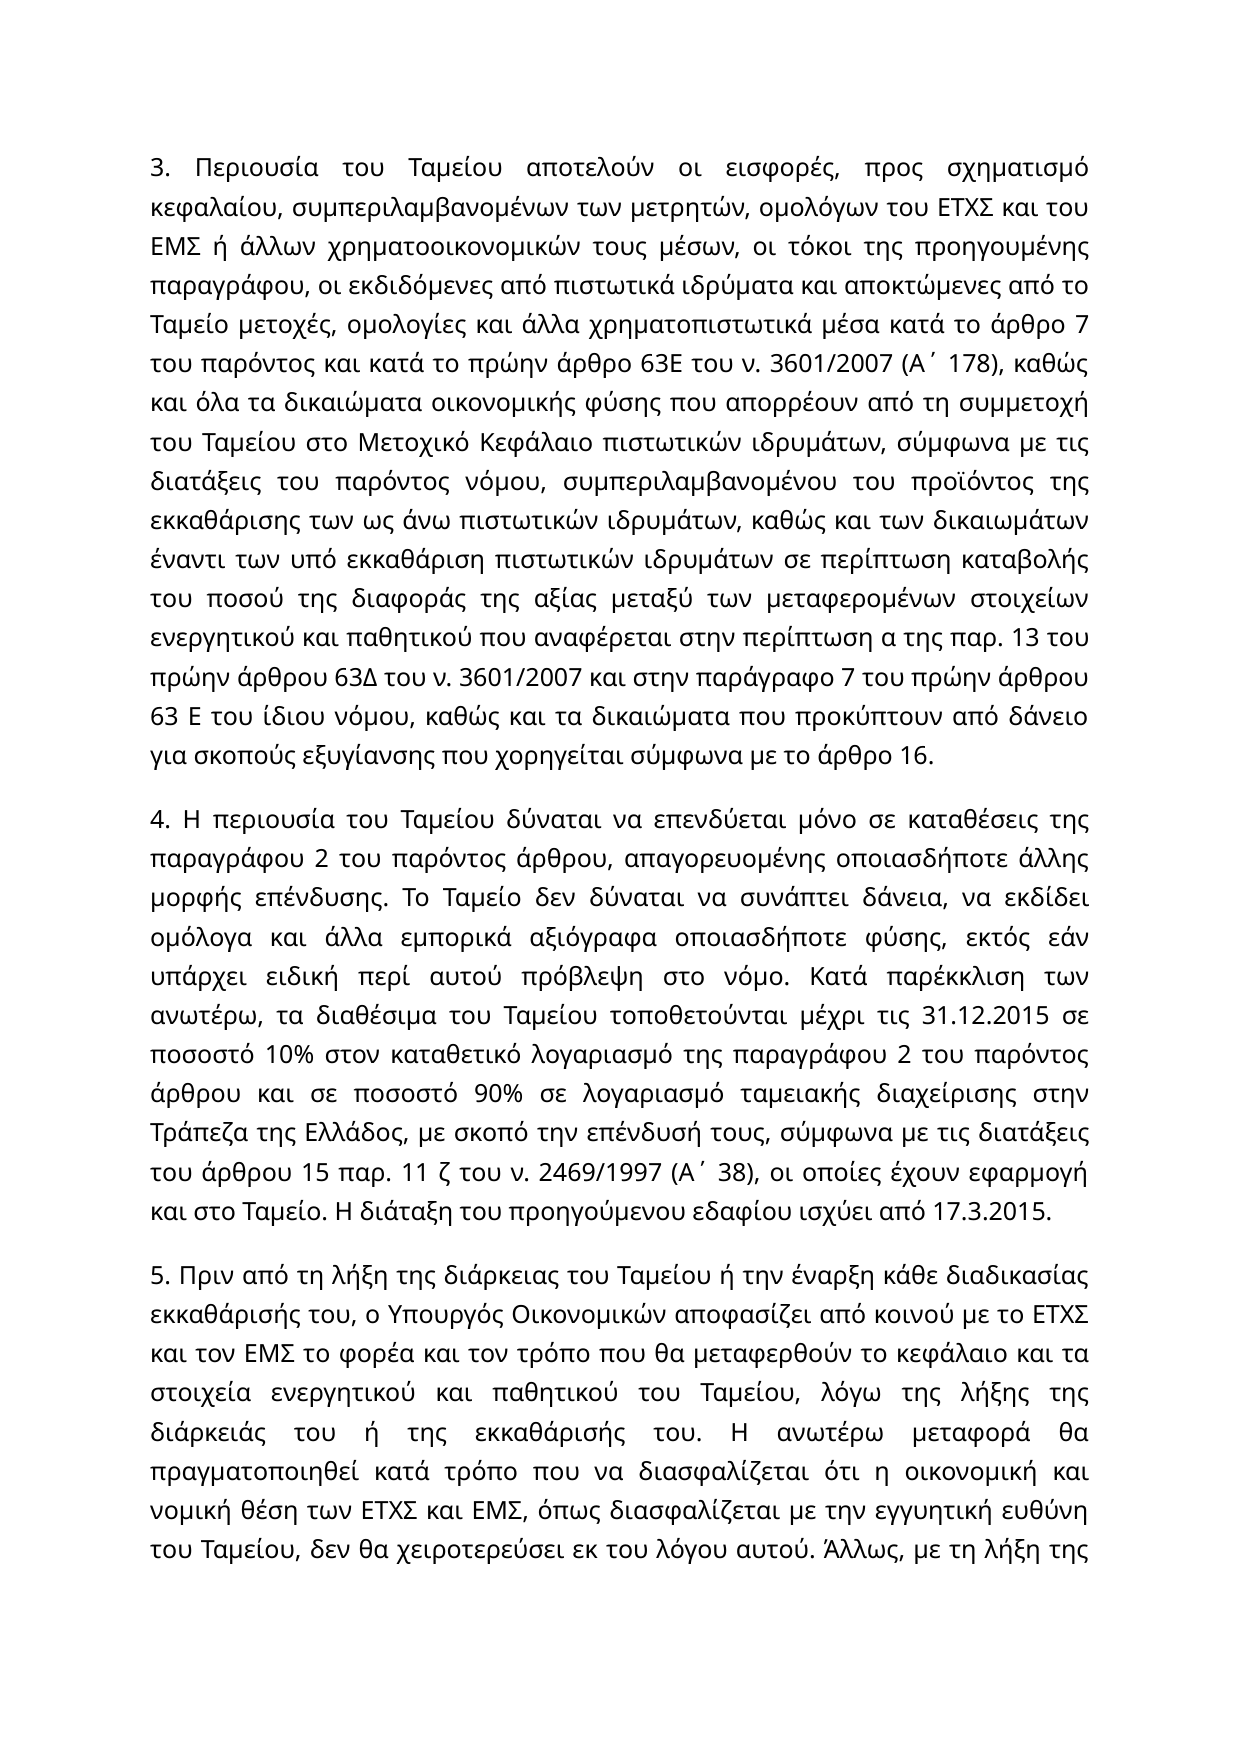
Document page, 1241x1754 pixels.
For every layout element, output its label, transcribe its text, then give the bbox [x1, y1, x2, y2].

text 4. Η περιουσία του Ταμείου δύναται να επενδύεται μόνο σε καταθέσεις της παραγράφου 2 του παρόντος άρθρου, απαγορευομένης οποιασδήποτε άλλης μορφής επένδυσης. Το Ταμείο δεν δύναται να συνάπτει δάνεια, να εκδίδει ομόλογα και άλλα εμπορικά αξιόγραφα οποιασδήποτε φύσης, εκτός εάν υπάρχει ειδική περί αυτού πρόβλεψη στο νόμο. Κατά παρέκκλιση των ανωτέρω, τα διαθέσιμα του Ταμείου τοποθετούνται μέχρι τις 31.12.2015 σε ποσοστό 10% στον καταθετικό λογαριασμό της παραγράφου 2 του παρόντος άρθρου και σε ποσοστό 90% σε λογαριασμό ταμειακής διαχείρισης στην Τράπεζα της Ελλάδος, με σκοπό την επένδυσή τους, σύμφωνα με τις διατάξεις του άρθρου 15 παρ. 11 ζ του ν. 2469/1997 (Α΄ 38), οι οποίες έχουν εφαρμογή και στο Ταμείο. Η διάταξη του προηγούμενου εδαφίου ισχύει από 17.3.2015. [150, 802, 1090, 1227]
text 5. Πριν από τη λήξη της διάρκειας του Ταμείου ή την έναρξη κάθε διαδικασίας εκκαθάρισής του, ο Υπουργός Οικονομικών αποφασίζει από κοινού με το ΕΤΧΣ και τον ΕΜΣ το φορέα και τον τρόπο που θα μεταφερθούν το κεφάλαιο και τα στοιχεία ενεργητικού και παθητικού του Ταμείου, λόγω της λήξης της διάρκειάς του ή της εκκαθάρισής του. Η ανωτέρω μεταφορά θα πραγματοποιηθεί κατά τρόπο που να διασφαλίζεται ότι η οικονομική και νομική θέση των ΕΤΧΣ και ΕΜΣ, όπως διασφαλίζεται με την εγγυητική ευθύνη του Ταμείου, δεν θα χειροτερεύσει εκ του λόγου αυτού. Άλλως, με τη λήξη της [150, 1257, 1090, 1566]
text 3. Περιουσία του Ταμείου αποτελούν οι εισφορές, προς σχηματισμό κεφαλαίου, συμπεριλαμβανομένων των μετρητών, ομολόγων του ΕΤΧΣ και του ΕΜΣ ή άλλων χρηματοοικονομικών τους μέσων, οι τόκοι της προηγουμένης παραγράφου, οι εκδιδόμενες από πιστωτικά ιδρύματα και αποκτώμενες από το Ταμείο μετοχές, ομολογίες και άλλα χρηματοπιστωτικά μέσα κατά το άρθρο 7 του παρόντος και κατά το πρώην άρθρο 63Ε του ν. 3601/2007 (Α΄ 178), καθώς και όλα τα δικαιώματα οικονομικής φύσης που απορρέουν από τη συμμετοχή του Ταμείου στο Μετοχικό Κεφάλαιο πιστωτικών ιδρυμάτων, σύμφωνα με τις διατάξεις του παρόντος νόμου, συμπεριλαμβανομένου του προϊόντος της εκκαθάρισης των ως άνω πιστωτικών ιδρυμάτων, καθώς και των δικαιωμάτων έναντι των υπό εκκαθάριση πιστωτικών ιδρυμάτων σε περίπτωση καταβολής του ποσού της διαφοράς της αξίας μεταξύ των μεταφερομένων στοιχείων ενεργητικού και παθητικού που αναφέρεται στην περίπτωση α της παρ. 13 του πρώην άρθρου 63Δ του ν. 3601/2007 και στην παράγραφο 7 του πρώην άρθρου 63 Ε του ίδιου νόμου, καθώς και τα δικαιώματα που προκύπτουν από δάνειο για σκοπούς εξυγίανσης που χορηγείται σύμφωνα με το άρθρο 16. [150, 150, 1090, 772]
